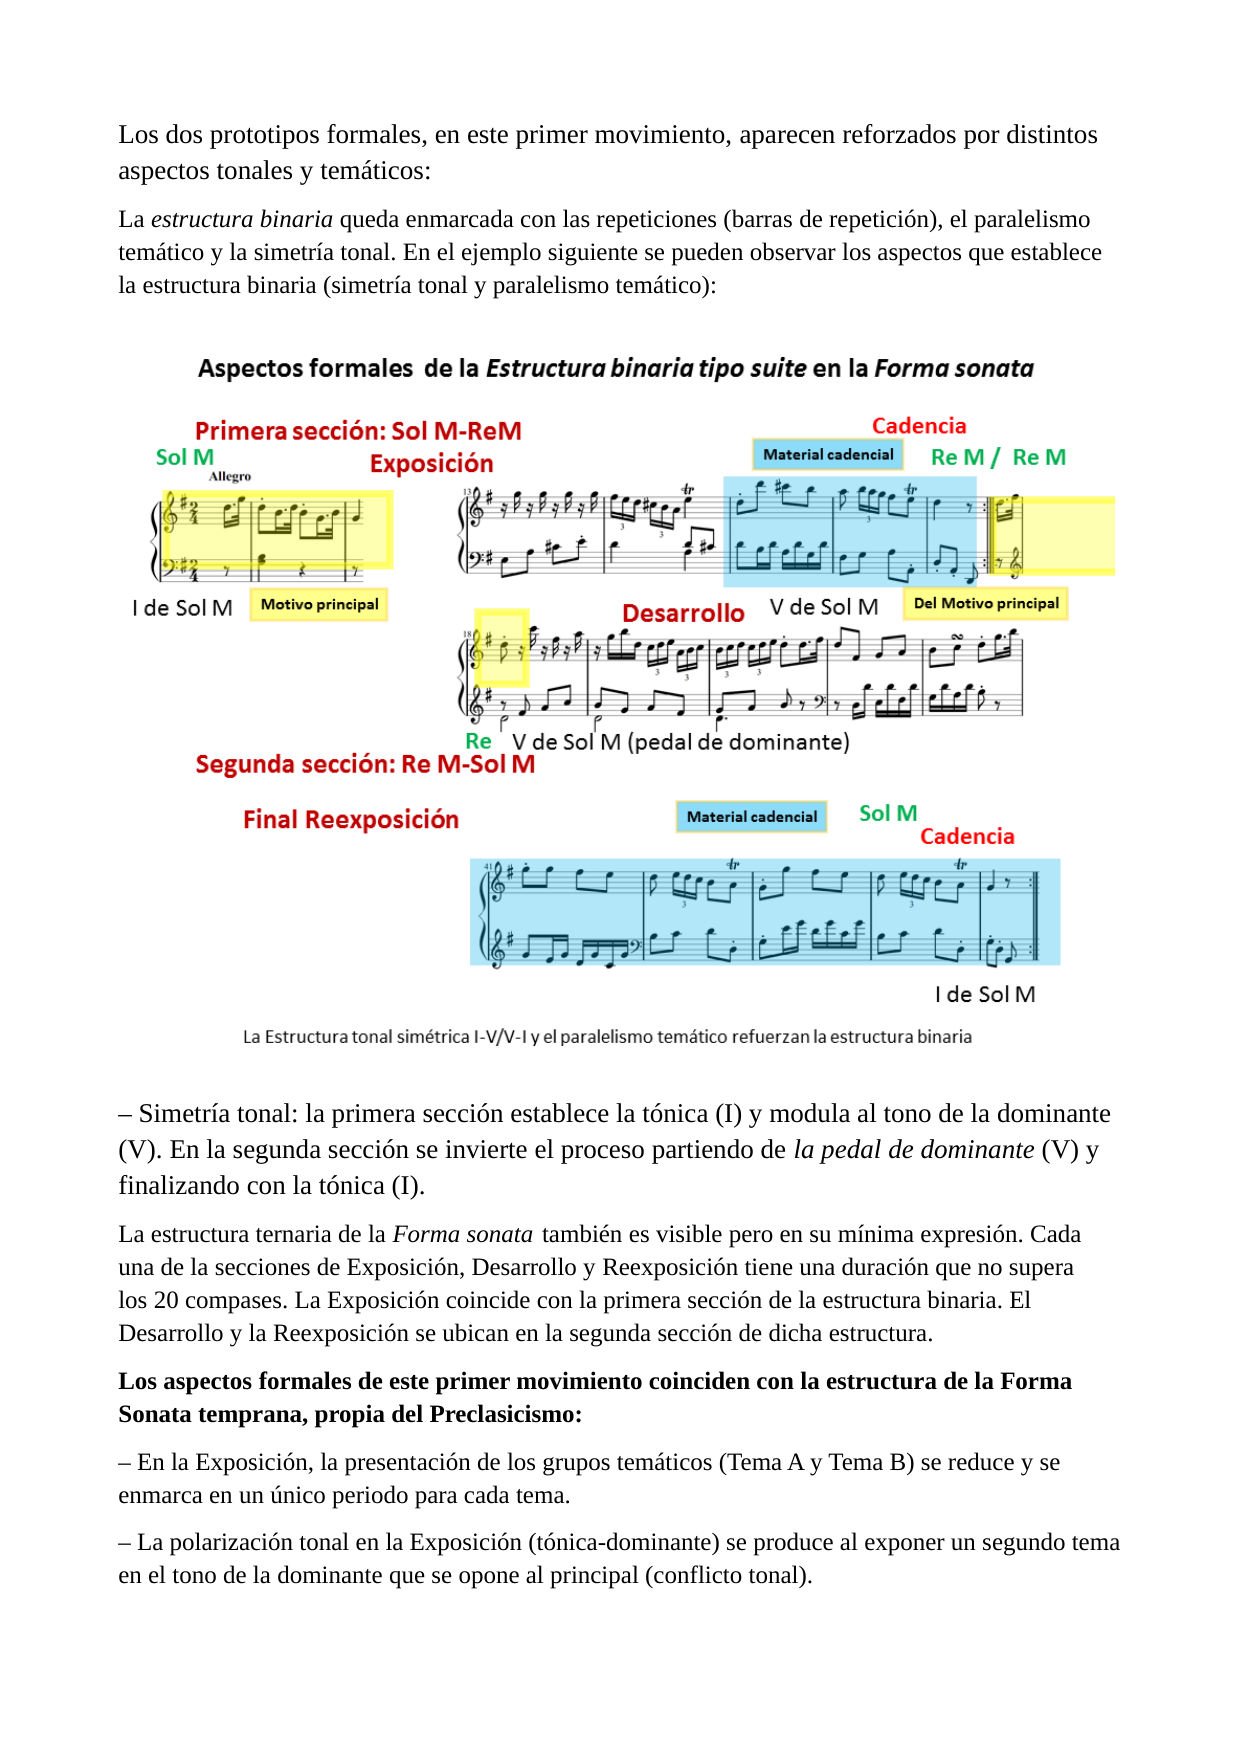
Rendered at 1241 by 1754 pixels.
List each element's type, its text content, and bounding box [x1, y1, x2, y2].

picture [110, 313, 1115, 1067]
text – La polarización tonal en la Exposición (tónica-dominante) se produce al exponer un segundo tema en el tono de la dominante que se opone al principal (conflicto tonal). [118, 1527, 1122, 1589]
text Los aspectos formales de este primer movimiento coinciden con la estructura de la Forma Sonata temprana, propia del Preclasicismo: [118, 1366, 1122, 1428]
text La estructura ternaria de la Forma sonata también es visible pero en su mínima expresión. Cada una de la secciones de Exposición, Desarrollo y Reexposición tiene una duración que no supera los 20 compases. La Exposición coincide con la primera sección de la estructura binaria. El Desarrollo y la Reexposición se ubican en la segunda sección de dicha estructura. [118, 1219, 1122, 1347]
text – En la Exposición, la presentación de los grupos temáticos (Tema A y Tema B) se reduce y se enmarca en un único periodo para cada tema. [118, 1447, 1122, 1508]
text Los dos prototipos formales, en este primer movimiento, aparecen reforzados por distintos aspectos tonales y temáticos: [118, 118, 1122, 185]
text La estructura binaria queda enmarcada con las repeticiones (barras de repetición), el paralelismo temático y la simetría tonal. En el ejemplo siguiente se pueden observar los aspectos que establece la estructura binaria (simetría tonal y paralelismo temático): [118, 204, 1122, 299]
text – Simetría tonal: la primera sección establece la tónica (I) y modula al tono de la dominante (V). En la segunda sección se invierte el proceso partiendo de la pedal de dominante (V) y finalizando con la tónica (I). [118, 1098, 1122, 1200]
